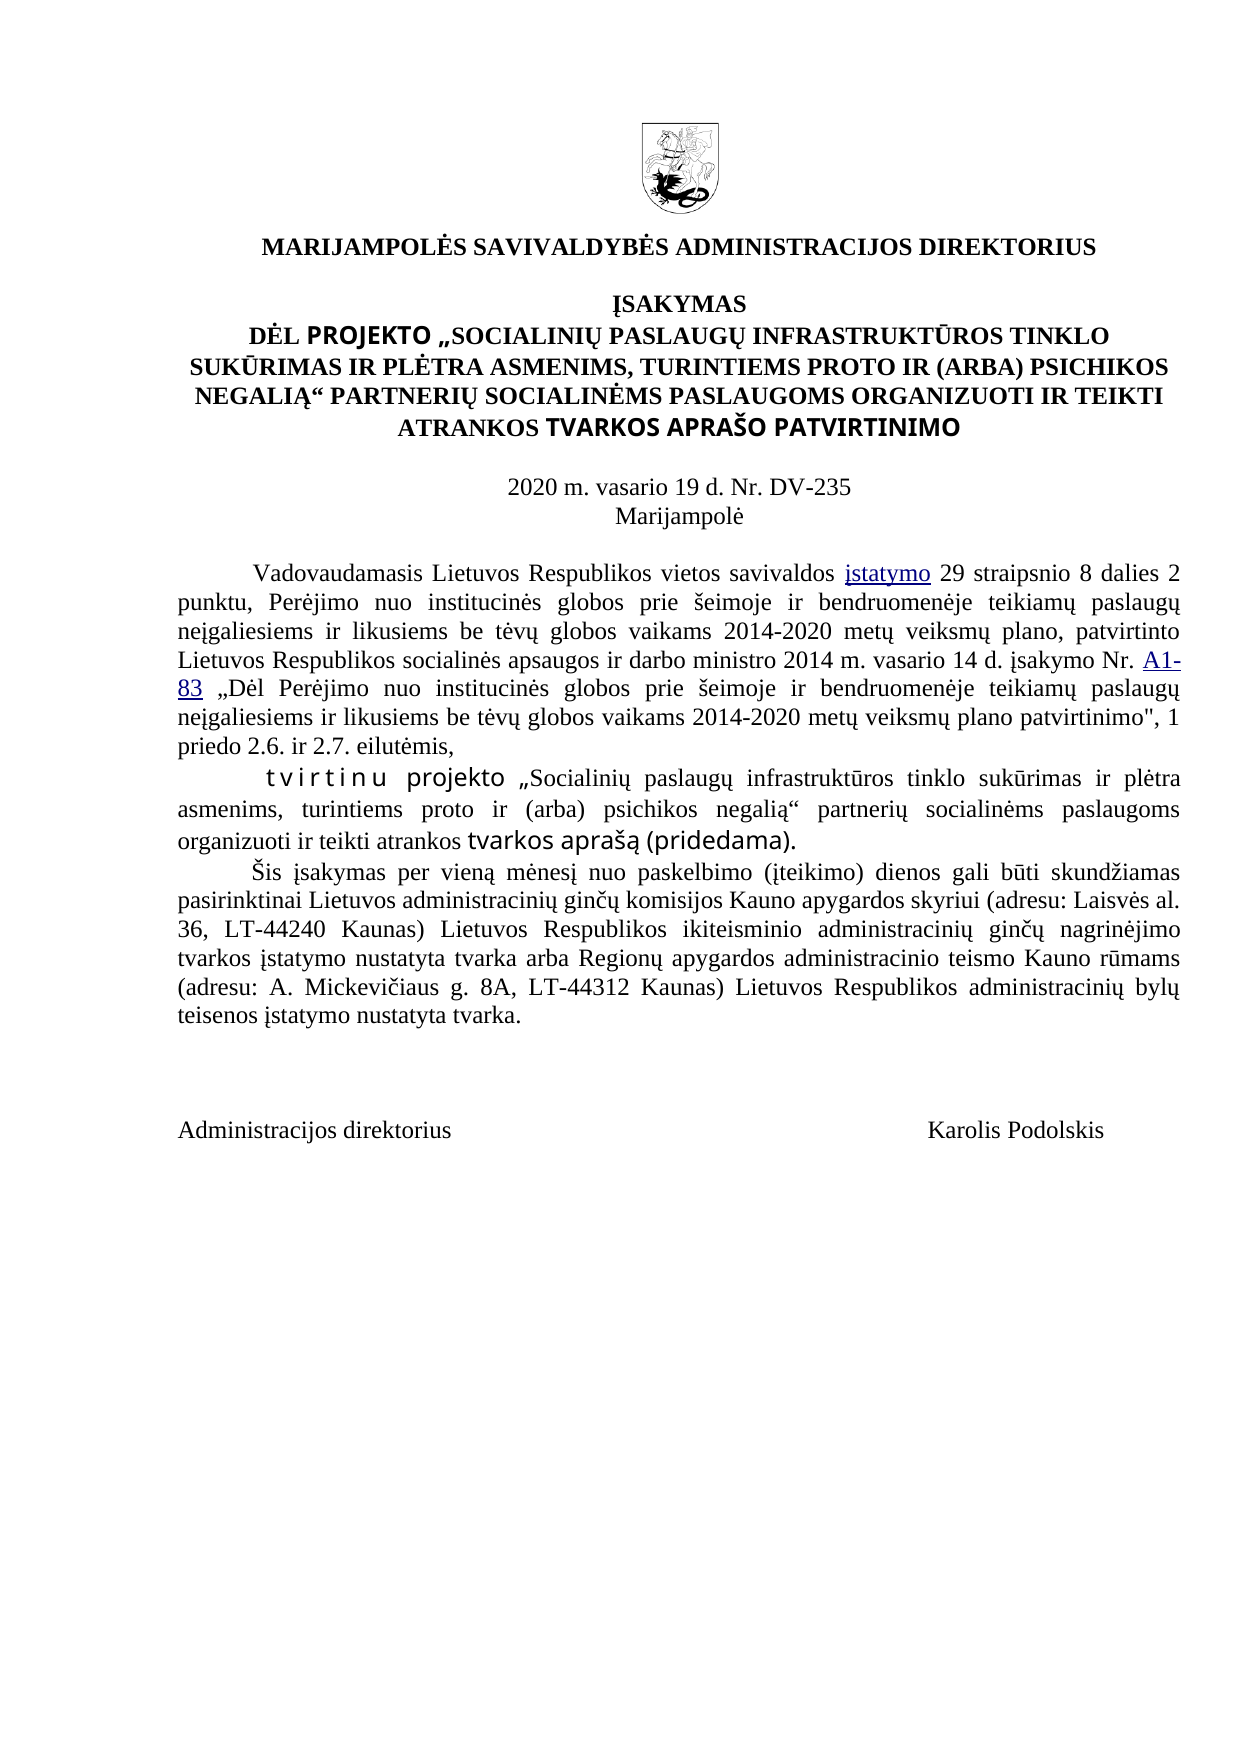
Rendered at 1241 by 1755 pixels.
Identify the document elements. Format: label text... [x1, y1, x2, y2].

text tvirtinu projekto „Socialinių paslaugų infrastruktūros tinklo sukūrimas ir plėtra asmenims, turintiems proto ir (arba) psichikos negalią“ partnerių socialinėms paslaugoms organizuoti ir teikti atrankos tvarkos aprašą (pridedama). [177, 760, 1181, 857]
text 2020 m. vasario 19 d. Nr. DV-235 [177, 472, 1181, 501]
text Marijampolė [177, 501, 1181, 530]
text ĮSAKYMAS [177, 289, 1181, 318]
text Vadovaudamasis Lietuvos Respublikos vietos savivaldos įstatymo 29 straipsnio 8 dalies 2 punktu, Perėjimo nuo institucinės globos prie šeimoje ir bendruomenėje teikiamų paslaugų neįgaliesiems ir likusiems be tėvų globos vaikams 2014-2020 metų veiksmų plano, patvirtinto Lietuvos Respublikos socialinės apsaugos ir darbo ministro 2014 m. vasario 14 d. įsakymo Nr. A1-83 „Dėl Perėjimo nuo institucinės globos prie šeimoje ir bendruomenėje teikiamų paslaugų neįgaliesiems ir likusiems be tėvų globos vaikams 2014-2020 metų veiksmų plano patvirtinimo", 1 priedo 2.6. ir 2.7. eilutėmis, [177, 558, 1181, 760]
text MARIJAMPOLĖS SAVIVALDYBĖS ADMINISTRACIJOS DIREKTORIUS [177, 232, 1181, 260]
text Administracijos direktorius Karolis Podolskis [177, 1115, 1181, 1144]
text DĖL PROJEKTO „SOCIALINIŲ PASLAUGŲ INFRASTRUKTŪROS TINKLO SUKŪRIMAS IR PLĖTRA ASMENIMS, TURINTIEMS PROTO IR (ARBA) PSICHIKOS NEGALIĄ“ PARTNERIŲ SOCIALINĖMS PASLAUGOMS ORGANIZUOTI IR TEIKTI ATRANKOS TVARKOS APRAŠO PATVIRTINIMO [177, 318, 1181, 443]
text Šis įsakymas per vieną mėnesį nuo paskelbimo (įteikimo) dienos gali būti skundžiamas pasirinktinai Lietuvos administracinių ginčų komisijos Kauno apygardos skyriui (adresu: Laisvės al. 36, LT-44240 Kaunas) Lietuvos Respublikos ikiteisminio administracinių ginčų nagrinėjimo tvarkos įstatymo nustatyta tvarka arba Regionų apygardos administracinio teismo Kauno rūmams (adresu: A. Mickevičiaus g. 8A, LT-44312 Kaunas) Lietuvos Respublikos administracinių bylų teisenos įstatymo nustatyta tvarka. [177, 857, 1181, 1029]
